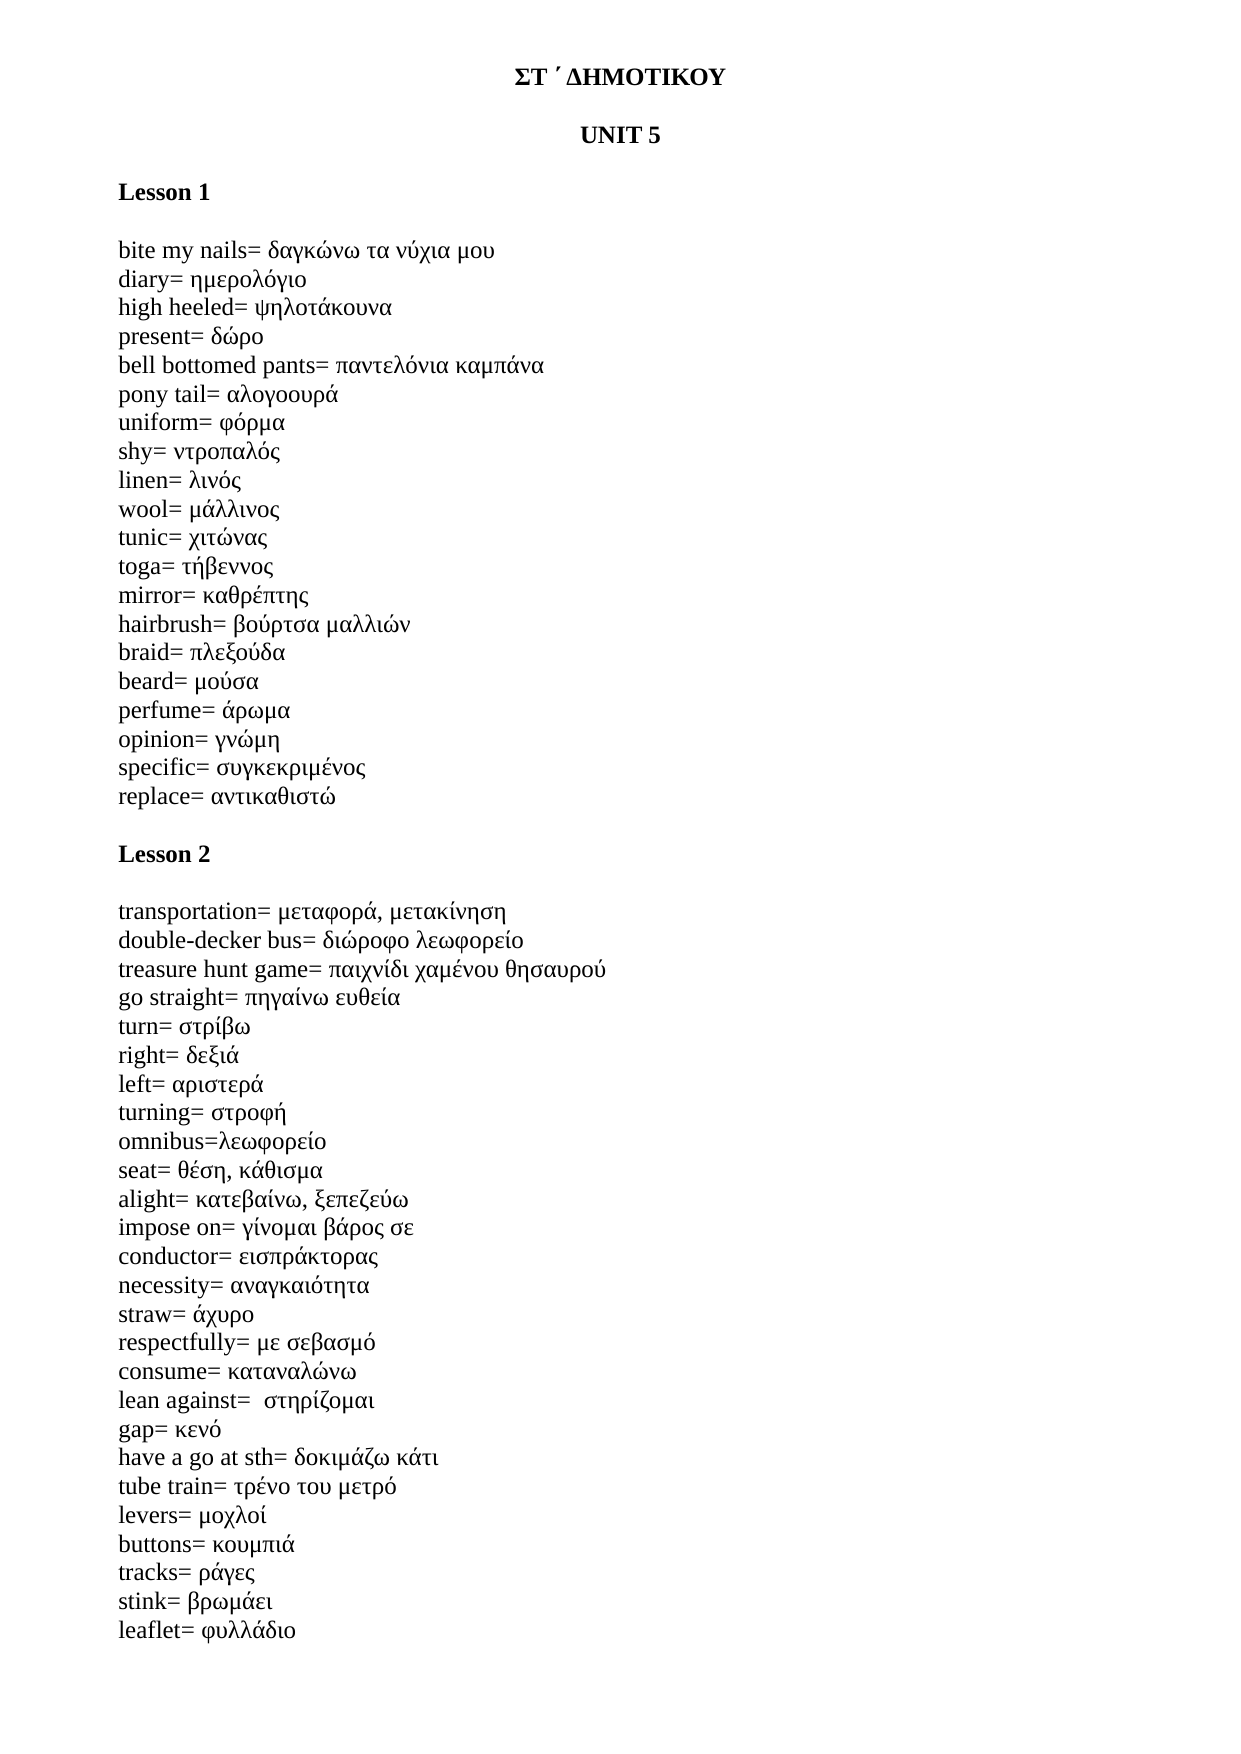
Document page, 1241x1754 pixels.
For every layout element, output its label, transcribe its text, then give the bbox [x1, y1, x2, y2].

text omnibus=λεωφορείο [118, 1126, 1122, 1155]
text consume= καταναλώνω [118, 1356, 1122, 1385]
text respectfully= με σεβασμό [118, 1327, 1122, 1356]
text turning= στροφή [118, 1097, 1122, 1126]
text opinion= γνώμη [118, 724, 1122, 752]
text mirror= καθρέπτης [118, 580, 1122, 609]
text conductor= εισπράκτορας [118, 1241, 1122, 1270]
text uniform= φόρμα [118, 407, 1122, 436]
text alight= κατεβαίνω, ξεπεζεύω [118, 1184, 1122, 1212]
text linen= λινός [118, 465, 1122, 494]
text shy= ντροπαλός [118, 436, 1122, 465]
text necessity= αναγκαιότητα [118, 1270, 1122, 1299]
text replace= αντικαθιστώ [118, 781, 1122, 810]
text tracks= ράγες [118, 1557, 1122, 1586]
text straw= άχυρο [118, 1299, 1122, 1327]
text tube train= τρένο του μετρό [118, 1471, 1122, 1500]
text specific= συγκεκριμένος [118, 752, 1122, 781]
text right= δεξιά [118, 1040, 1122, 1069]
text gap= κενό [118, 1414, 1122, 1442]
text diary= ημερολόγιο [118, 264, 1122, 292]
text leaflet= φυλλάδιο [118, 1615, 1122, 1644]
text impose on= γίνομαι βάρος σε [118, 1212, 1122, 1241]
text bite my nails= δαγκώνω τα νύχια μου [118, 235, 1122, 264]
text present= δώρο [118, 321, 1122, 350]
text Lesson 2 [118, 839, 1122, 867]
text pony tail= αλογοουρά [118, 379, 1122, 407]
text ΣΤ ΄ ΔΗΜΟΤΙΚΟΥ [118, 62, 1122, 91]
text seat= θέση, κάθισμα [118, 1155, 1122, 1184]
text high heeled= ψηλοτάκουνα [118, 292, 1122, 321]
text lean against= στηρίζομαι [118, 1385, 1122, 1414]
text perfume= άρωμα [118, 695, 1122, 724]
text buttons= κουμπιά [118, 1529, 1122, 1557]
text toga= τήβεννος [118, 551, 1122, 580]
text transportation= μεταφορά, μετακίνηση [118, 896, 1122, 925]
text tunic= χιτώνας [118, 522, 1122, 551]
text braid= πλεξούδα [118, 637, 1122, 666]
text Lesson 1 [118, 177, 1122, 206]
text treasure hunt game= παιχνίδι χαμένου θησαυρού [118, 954, 1122, 982]
text wool= μάλλινος [118, 494, 1122, 522]
text turn= στρίβω [118, 1011, 1122, 1040]
text bell bottomed pants= παντελόνια καμπάνα [118, 350, 1122, 379]
text double-decker bus= διώροφο λεωφορείο [118, 925, 1122, 954]
text beard= μούσα [118, 666, 1122, 695]
text hairbrush= βούρτσα μαλλιών [118, 609, 1122, 637]
text left= αριστερά [118, 1069, 1122, 1097]
text stink= βρωμάει [118, 1586, 1122, 1615]
text go straight= πηγαίνω ευθεία [118, 982, 1122, 1011]
text have a go at sth= δοκιμάζω κάτι [118, 1442, 1122, 1471]
text UNIT 5 [118, 120, 1122, 149]
text levers= μοχλοί [118, 1500, 1122, 1529]
